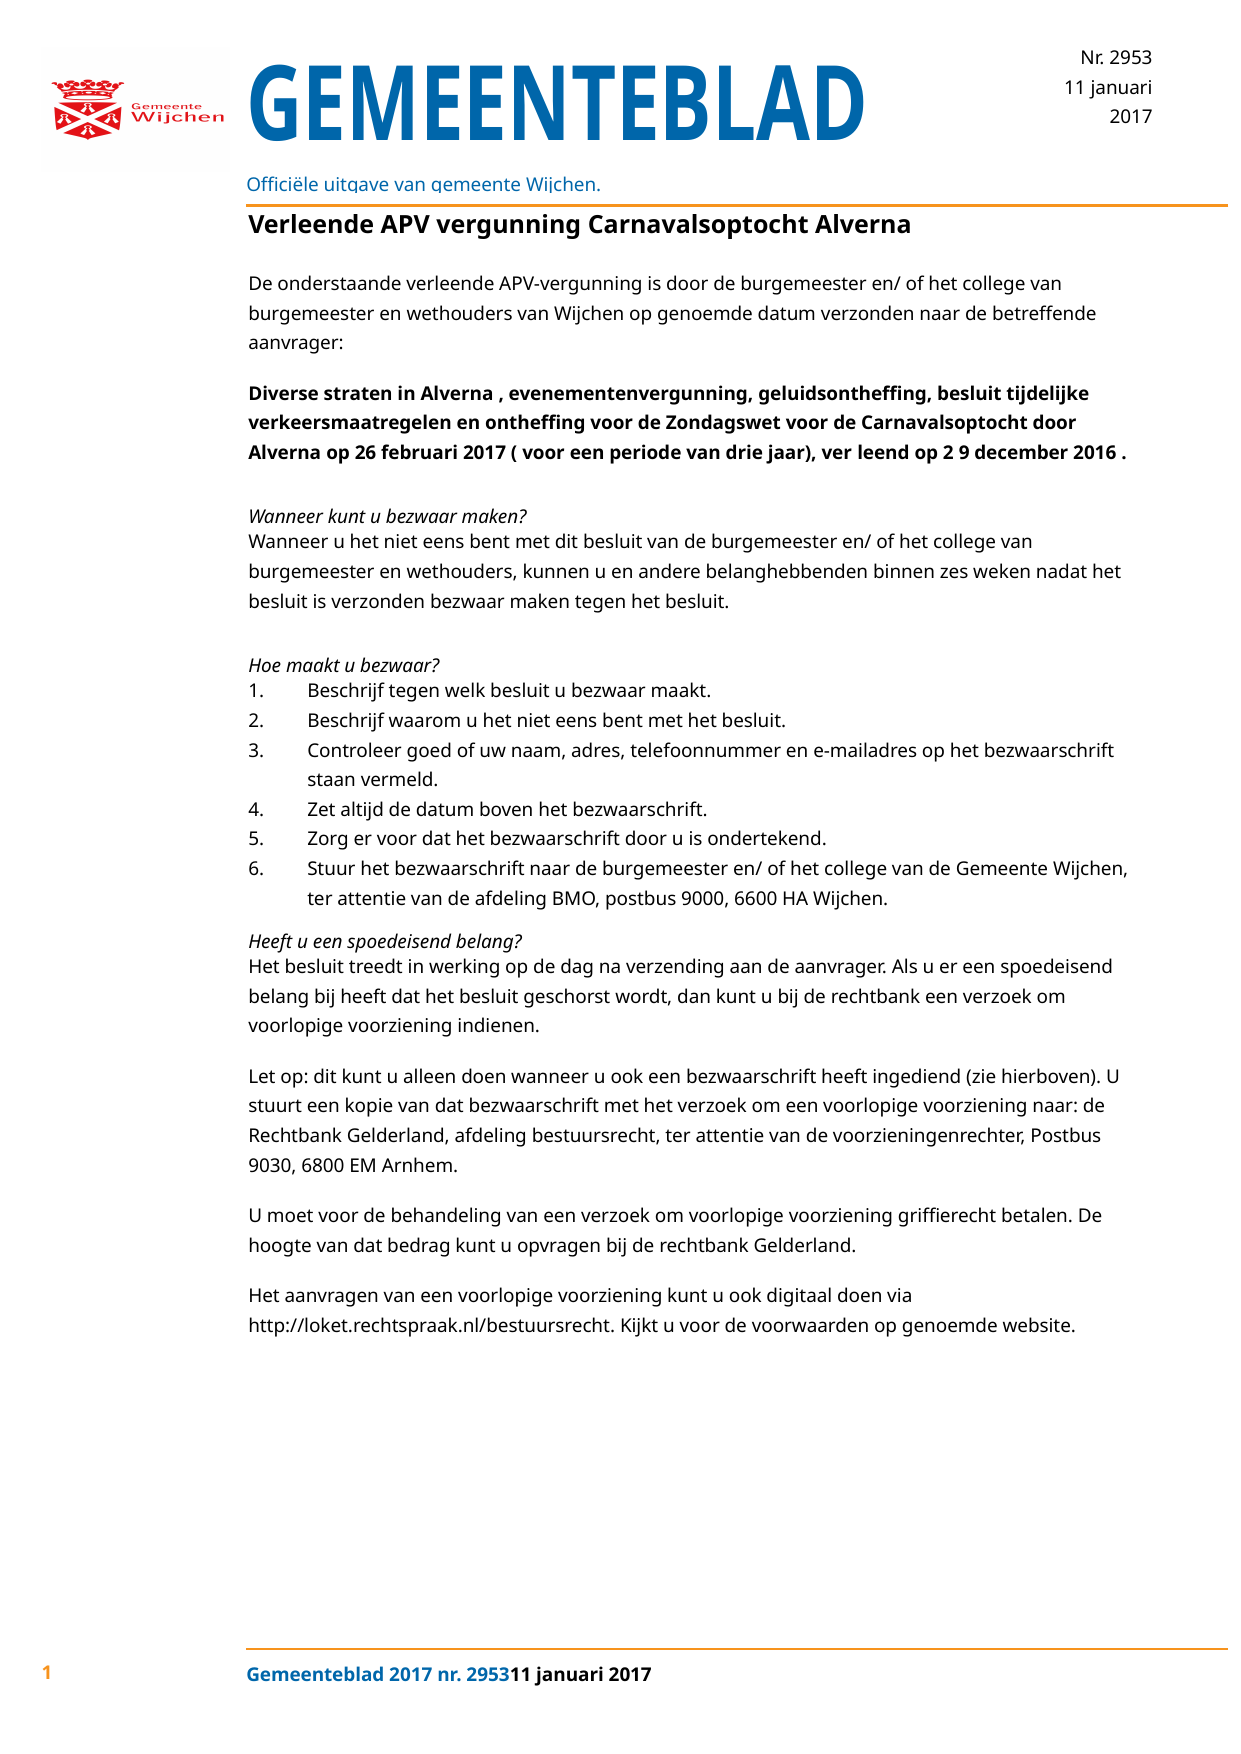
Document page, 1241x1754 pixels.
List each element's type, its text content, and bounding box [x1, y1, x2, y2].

list Beschrijf waarom u het niet eens bent met het besluit. [248, 707, 1152, 733]
list Zorg er voor dat het bezwaarschrift door u is ondertekend. [248, 826, 1152, 851]
text Let op: dit kunt u alleen doen wanneer u ook een bezwaarschrift heeft ingediend (zie hierboven). U stuurt een kopie van dat bezwaarschrift met het verzoek om een voorlopige voorziening naar: de Rechtbank Gelderland, afdeling bestuursrecht, ter attentie van de voorzieningenrechter, Postbus 9030, 6800 EM Arnhem. [248, 1063, 1152, 1178]
text Wanneer u het niet eens bent met dit besluit van de burgemeester en/ of het college van burgemeester en wethouders, kunnen u en andere belanghebbenden binnen zes weken nadat het besluit is verzonden bezwaar maken tegen het besluit. [248, 529, 1152, 614]
text U moet voor de behandeling van een verzoek om voorlopige voorziening griffierecht betalen. De hoogte van dat bedrag kunt u opvragen bij de rechtbank Gelderland. [248, 1202, 1152, 1258]
picture [41, 47, 231, 172]
list Controleer goed of uw naam, adres, telefoonnummer en e-mailadres op het bezwaarschrift staan vermeld. [248, 737, 1152, 792]
text Wanneer kunt u bezwaar maken? [248, 503, 1152, 529]
list Zet altijd de datum boven het bezwaarschrift. [248, 796, 1152, 822]
text Heeft u een spoedeisend belang? [248, 928, 1152, 953]
list Beschrijf tegen welk besluit u bezwaar maakt. [248, 678, 1152, 703]
text Hoe maakt u bezwaar? [248, 652, 1152, 678]
text Verleende APV vergunning Carnavalsoptocht Alverna [248, 207, 1152, 241]
list Stuur het bezwaarschrift naar de burgemeester en/ of het college van de Gemeente Wijchen, ter attentie van de afdeling BMO, postbus 9000, 6600 HA Wijchen. [248, 855, 1152, 910]
text Diverse straten in Alverna , evenementenvergunning, geluidsontheffing, besluit tijdelijke verkeersmaatregelen en ontheffing voor de Zondagswet voor de Carnavalsoptocht door Alverna op 26 februari 2017 ( voor een periode van drie jaar), ver leend op 2 9 december 2016 . [248, 380, 1152, 465]
text Het aanvragen van een voorlopige voorziening kunt u ook digitaal doen via http://loket.rechtspraak.nl/bestuursrecht. Kijkt u voor de voorwaarden op genoemde website. [248, 1282, 1152, 1338]
text De onderstaande verleende APV-vergunning is door de burgemeester en/ of het college van burgemeester en wethouders van Wijchen op genoemde datum verzonden naar de betreffende aanvrager: [248, 270, 1152, 355]
text Het besluit treedt in werking op de dag na verzending aan de aanvrager. Als u er een spoedeisend belang bij heeft dat het besluit geschorst wordt, dan kunt u bij de rechtbank een verzoek om voorlopige voorziening indienen. [248, 953, 1152, 1038]
